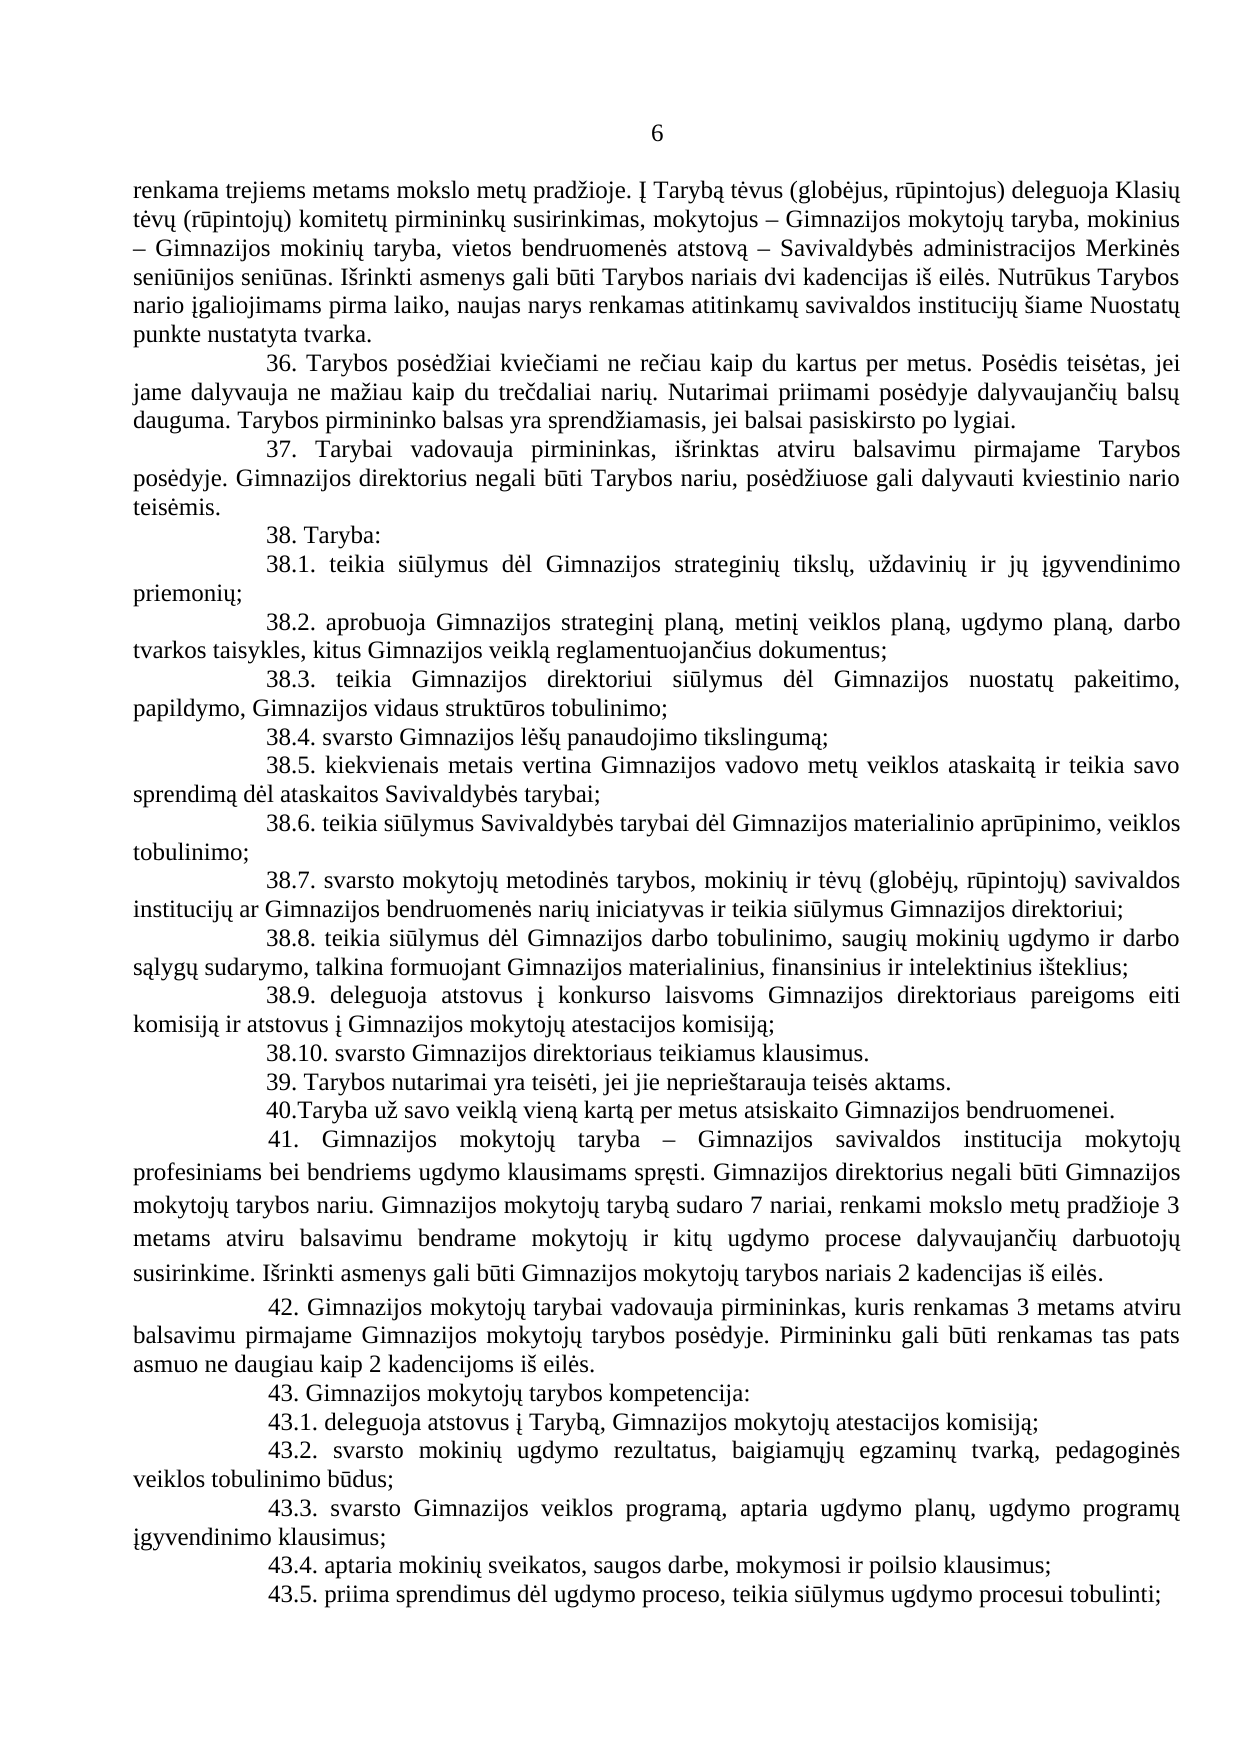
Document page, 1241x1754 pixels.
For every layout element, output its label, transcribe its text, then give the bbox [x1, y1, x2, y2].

text 38.3. teikia Gimnazijos direktoriui siūlymus dėl Gimnazijos nuostatų pakeitimo, papildymo, Gimnazijos vidaus struktūros tobulinimo; [133, 664, 1181, 722]
text 43.3. svarsto Gimnazijos veiklos programą, aptaria ugdymo planų, ugdymo programų įgyvendinimo klausimus; [133, 1493, 1181, 1550]
text 43.1. deleguoja atstovus į Tarybą, Gimnazijos mokytojų atestacijos komisiją; [133, 1407, 1181, 1435]
text 38. Taryba: [133, 521, 1181, 549]
text renkama trejiems metams mokslo metų pradžioje. Į Tarybą tėvus (globėjus, rūpintojus) deleguoja Klasių tėvų (rūpintojų) komitetų pirmininkų susirinkimas, mokytojus – Gimnazijos mokytojų taryba, mokinius – Gimnazijos mokinių taryba, vietos bendruomenės atstovą – Savivaldybės administracijos Merkinės seniūnijos seniūnas. Išrinkti asmenys gali būti Tarybos nariais dvi kadencijas iš eilės. Nutrūkus Tarybos nario įgaliojimams pirma laiko, naujas narys renkamas atitinkamų savivaldos institucijų šiame Nuostatų punkte nustatyta tvarka. [133, 176, 1181, 348]
text 36. Tarybos posėdžiai kviečiami ne rečiau kaip du kartus per metus. Posėdis teisėtas, jei jame dalyvauja ne mažiau kaip du trečdaliai narių. Nutarimai priimami posėdyje dalyvaujančių balsų dauguma. Tarybos pirmininko balsas yra sprendžiamasis, jei balsai pasiskirsto po lygiai. [133, 348, 1181, 434]
text 43. Gimnazijos mokytojų tarybos kompetencija: [133, 1378, 1181, 1407]
text 39. Tarybos nutarimai yra teisėti, jei jie neprieštarauja teisės aktams. [133, 1067, 1181, 1096]
text 43.5. priima sprendimus dėl ugdymo proceso, teikia siūlymus ugdymo procesui tobulinti; [133, 1579, 1181, 1608]
text 40.Taryba už savo veiklą vieną kartą per metus atsiskaito Gimnazijos bendruomenei. [133, 1096, 1181, 1124]
text 38.7. svarsto mokytojų metodinės tarybos, mokinių ir tėvų (globėjų, rūpintojų) savivaldos institucijų ar Gimnazijos bendruomenės narių iniciatyvas ir teikia siūlymus Gimnazijos direktoriui; [133, 866, 1181, 923]
text 37. Tarybai vadovauja pirmininkas, išrinktas atviru balsavimu pirmajame Tarybos posėdyje. Gimnazijos direktorius negali būti Tarybos nariu, posėdžiuose gali dalyvauti kviestinio nario teisėmis. [133, 434, 1181, 521]
text 41. Gimnazijos mokytojų taryba – Gimnazijos savivaldos institucija mokytojų profesiniams bei bendriems ugdymo klausimams spręsti. Gimnazijos direktorius negali būti Gimnazijos mokytojų tarybos nariu. Gimnazijos mokytojų tarybą sudaro 7 nariai, renkami mokslo metų pradžioje 3 metams atviru balsavimu bendrame mokytojų ir kitų ugdymo procese dalyvaujančių darbuotojų susirinkime. Išrinkti asmenys gali būti Gimnazijos mokytojų tarybos nariais 2 kadencijas iš eilės. [133, 1124, 1181, 1287]
text 42. Gimnazijos mokytojų tarybai vadovauja pirmininkas, kuris renkamas 3 metams atviru balsavimu pirmajame Gimnazijos mokytojų tarybos posėdyje. Pirmininku gali būti renkamas tas pats asmuo ne daugiau kaip 2 kadencijoms iš eilės. [133, 1292, 1181, 1378]
text 38.5. kiekvienais metais vertina Gimnazijos vadovo metų veiklos ataskaitą ir teikia savo sprendimą dėl ataskaitos Savivaldybės tarybai; [133, 751, 1181, 808]
text 38.9. deleguoja atstovus į konkurso laisvoms Gimnazijos direktoriaus pareigoms eiti komisiją ir atstovus į Gimnazijos mokytojų atestacijos komisiją; [133, 981, 1181, 1038]
text 38.10. svarsto Gimnazijos direktoriaus teikiamus klausimus. [133, 1038, 1181, 1067]
text 38.4. svarsto Gimnazijos lėšų panaudojimo tikslingumą; [133, 722, 1181, 751]
text 43.4. aptaria mokinių sveikatos, saugos darbe, mokymosi ir poilsio klausimus; [133, 1550, 1181, 1579]
text 38.8. teikia siūlymus dėl Gimnazijos darbo tobulinimo, saugių mokinių ugdymo ir darbo sąlygų sudarymo, talkina formuojant Gimnazijos materialinius, finansinius ir intelektinius išteklius; [133, 923, 1181, 981]
text 38.1. teikia siūlymus dėl Gimnazijos strateginių tikslų, uždavinių ir jų įgyvendinimo priemonių; [133, 549, 1181, 607]
text 38.2. aprobuoja Gimnazijos strateginį planą, metinį veiklos planą, ugdymo planą, darbo tvarkos taisykles, kitus Gimnazijos veiklą reglamentuojančius dokumentus; [133, 607, 1181, 664]
text 38.6. teikia siūlymus Savivaldybės tarybai dėl Gimnazijos materialinio aprūpinimo, veiklos tobulinimo; [133, 808, 1181, 866]
text 43.2. svarsto mokinių ugdymo rezultatus, baigiamųjų egzaminų tvarką, pedagoginės veiklos tobulinimo būdus; [133, 1435, 1181, 1493]
